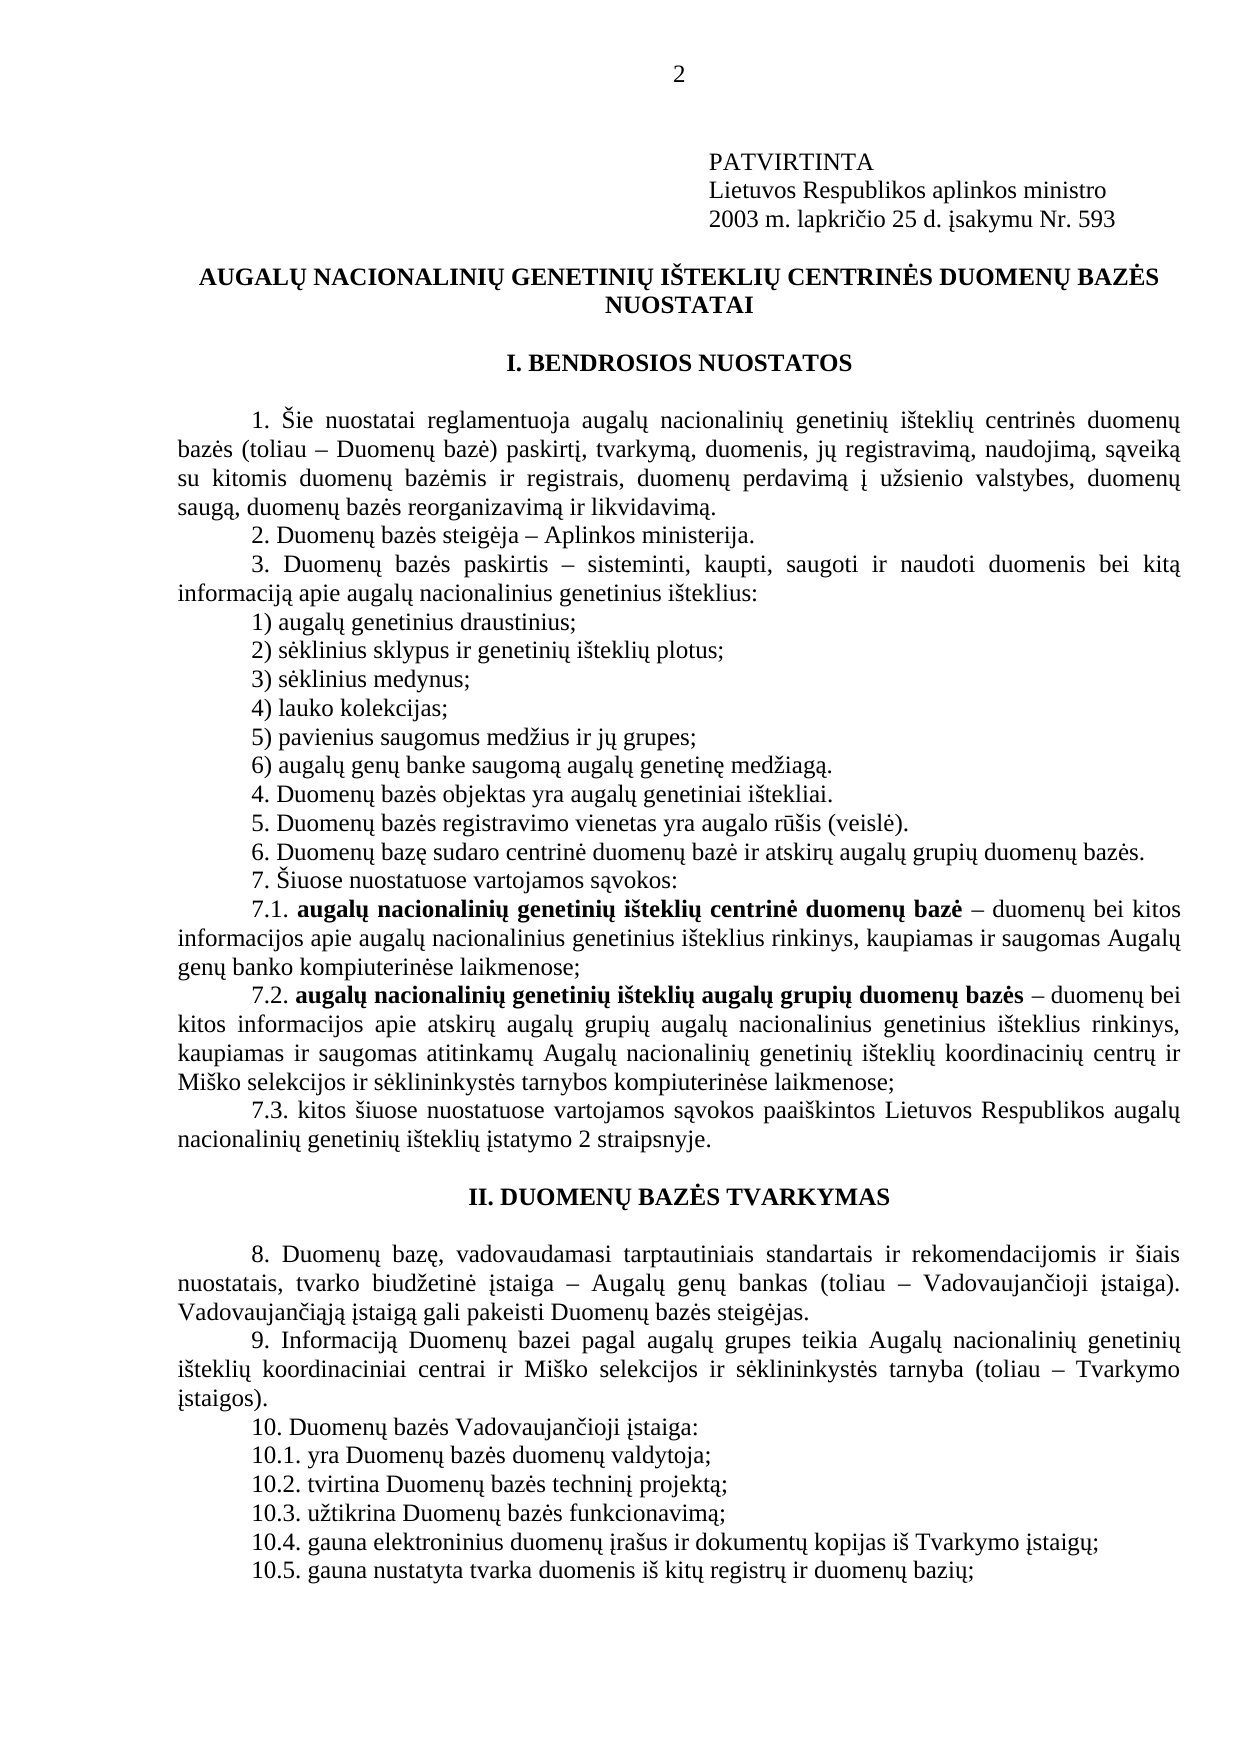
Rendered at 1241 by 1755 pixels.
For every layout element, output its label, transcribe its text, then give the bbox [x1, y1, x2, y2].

text 5. Duomenų bazės registravimo vienetas yra augalo rūšis (veislė). [177, 808, 1181, 837]
text 3. Duomenų bazės paskirtis – sisteminti, kaupti, saugoti ir naudoti duomenis bei kitą informaciją apie augalų nacionalinius genetinius išteklius: [177, 549, 1181, 607]
text 1. Šie nuostatai reglamentuoja augalų nacionalinių genetinių išteklių centrinės duomenų bazės (toliau – Duomenų bazė) paskirtį, tvarkymą, duomenis, jų registravimą, naudojimą, sąveiką su kitomis duomenų bazėmis ir registrais, duomenų perdavimą į užsienio valstybes, duomenų saugą, duomenų bazės reorganizavimą ir likvidavimą. [177, 406, 1181, 521]
text 10.4. gauna elektroninius duomenų įrašus ir dokumentų kopijas iš Tvarkymo įstaigų; [177, 1527, 1181, 1556]
text 7.1. augalų nacionalinių genetinių išteklių centrinė duomenų bazė – duomenų bei kitos informacijos apie augalų nacionalinius genetinius išteklius rinkinys, kaupiamas ir saugomas Augalų genų banko kompiuterinėse laikmenose; [177, 894, 1181, 981]
text 4. Duomenų bazės objektas yra augalų genetiniai ištekliai. [177, 779, 1181, 808]
text 7.2. augalų nacionalinių genetinių išteklių augalų grupių duomenų bazės – duomenų bei kitos informacijos apie atskirų augalų grupių augalų nacionalinius genetinius išteklius rinkinys, kaupiamas ir saugomas atitinkamų Augalų nacionalinių genetinių išteklių koordinacinių centrų ir Miško selekcijos ir sėklininkystės tarnybos kompiuterinėse laikmenose; [177, 981, 1181, 1096]
text II. DUOMENŲ BAZĖS TVARKYMAS [177, 1182, 1181, 1211]
text 10.2. tvirtina Duomenų bazės techninį projektą; [177, 1469, 1181, 1498]
text 10.1. yra Duomenų bazės duomenų valdytoja; [177, 1441, 1181, 1469]
text 2) sėklinius sklypus ir genetinių išteklių plotus; [177, 636, 1181, 664]
text 1) augalų genetinius draustinius; [177, 607, 1181, 636]
text 6. Duomenų bazę sudaro centrinė duomenų bazė ir atskirų augalų grupių duomenų bazės. [177, 837, 1181, 866]
text PATVIRTINTA [177, 147, 1181, 176]
text 10.3. užtikrina Duomenų bazės funkcionavimą; [177, 1498, 1181, 1527]
text Lietuvos Respublikos aplinkos ministro [177, 176, 1181, 204]
text 4) lauko kolekcijas; [177, 693, 1181, 722]
text 3) sėklinius medynus; [177, 664, 1181, 693]
text 2. Duomenų bazės steigėja – Aplinkos ministerija. [177, 521, 1181, 549]
text 7. Šiuose nuostatuose vartojamos sąvokos: [177, 866, 1181, 894]
text 8. Duomenų bazę, vadovaudamasi tarptautiniais standartais ir rekomendacijomis ir šiais nuostatais, tvarko biudžetinė įstaiga – Augalų genų bankas (toliau – Vadovaujančioji įstaiga). Vadovaujančiąją įstaigą gali pakeisti Duomenų bazės steigėjas. [177, 1239, 1181, 1326]
text 10.5. gauna nustatyta tvarka duomenis iš kitų registrų ir duomenų bazių; [177, 1556, 1181, 1584]
text I. BENDROSIOS NUOSTATOS [177, 348, 1181, 377]
text 7.3. kitos šiuose nuostatuose vartojamos sąvokos paaiškintos Lietuvos Respublikos augalų nacionalinių genetinių išteklių įstatymo 2 straipsnyje. [177, 1096, 1181, 1153]
text 9. Informaciją Duomenų bazei pagal augalų grupes teikia Augalų nacionalinių genetinių išteklių koordinaciniai centrai ir Miško selekcijos ir sėklininkystės tarnyba (toliau – Tvarkymo įstaigos). [177, 1326, 1181, 1412]
text 5) pavienius saugomus medžius ir jų grupes; [177, 722, 1181, 751]
text 2003 m. lapkričio 25 d. įsakymu Nr. 593 [177, 204, 1181, 233]
text 10. Duomenų bazės Vadovaujančioji įstaiga: [177, 1412, 1181, 1441]
text AUGALŲ NACIONALINIŲ GENETINIŲ IŠTEKLIŲ CENTRINĖS DUOMENŲ BAZĖS NUOSTATAI [177, 262, 1181, 319]
text 6) augalų genų banke saugomą augalų genetinę medžiagą. [177, 751, 1181, 779]
